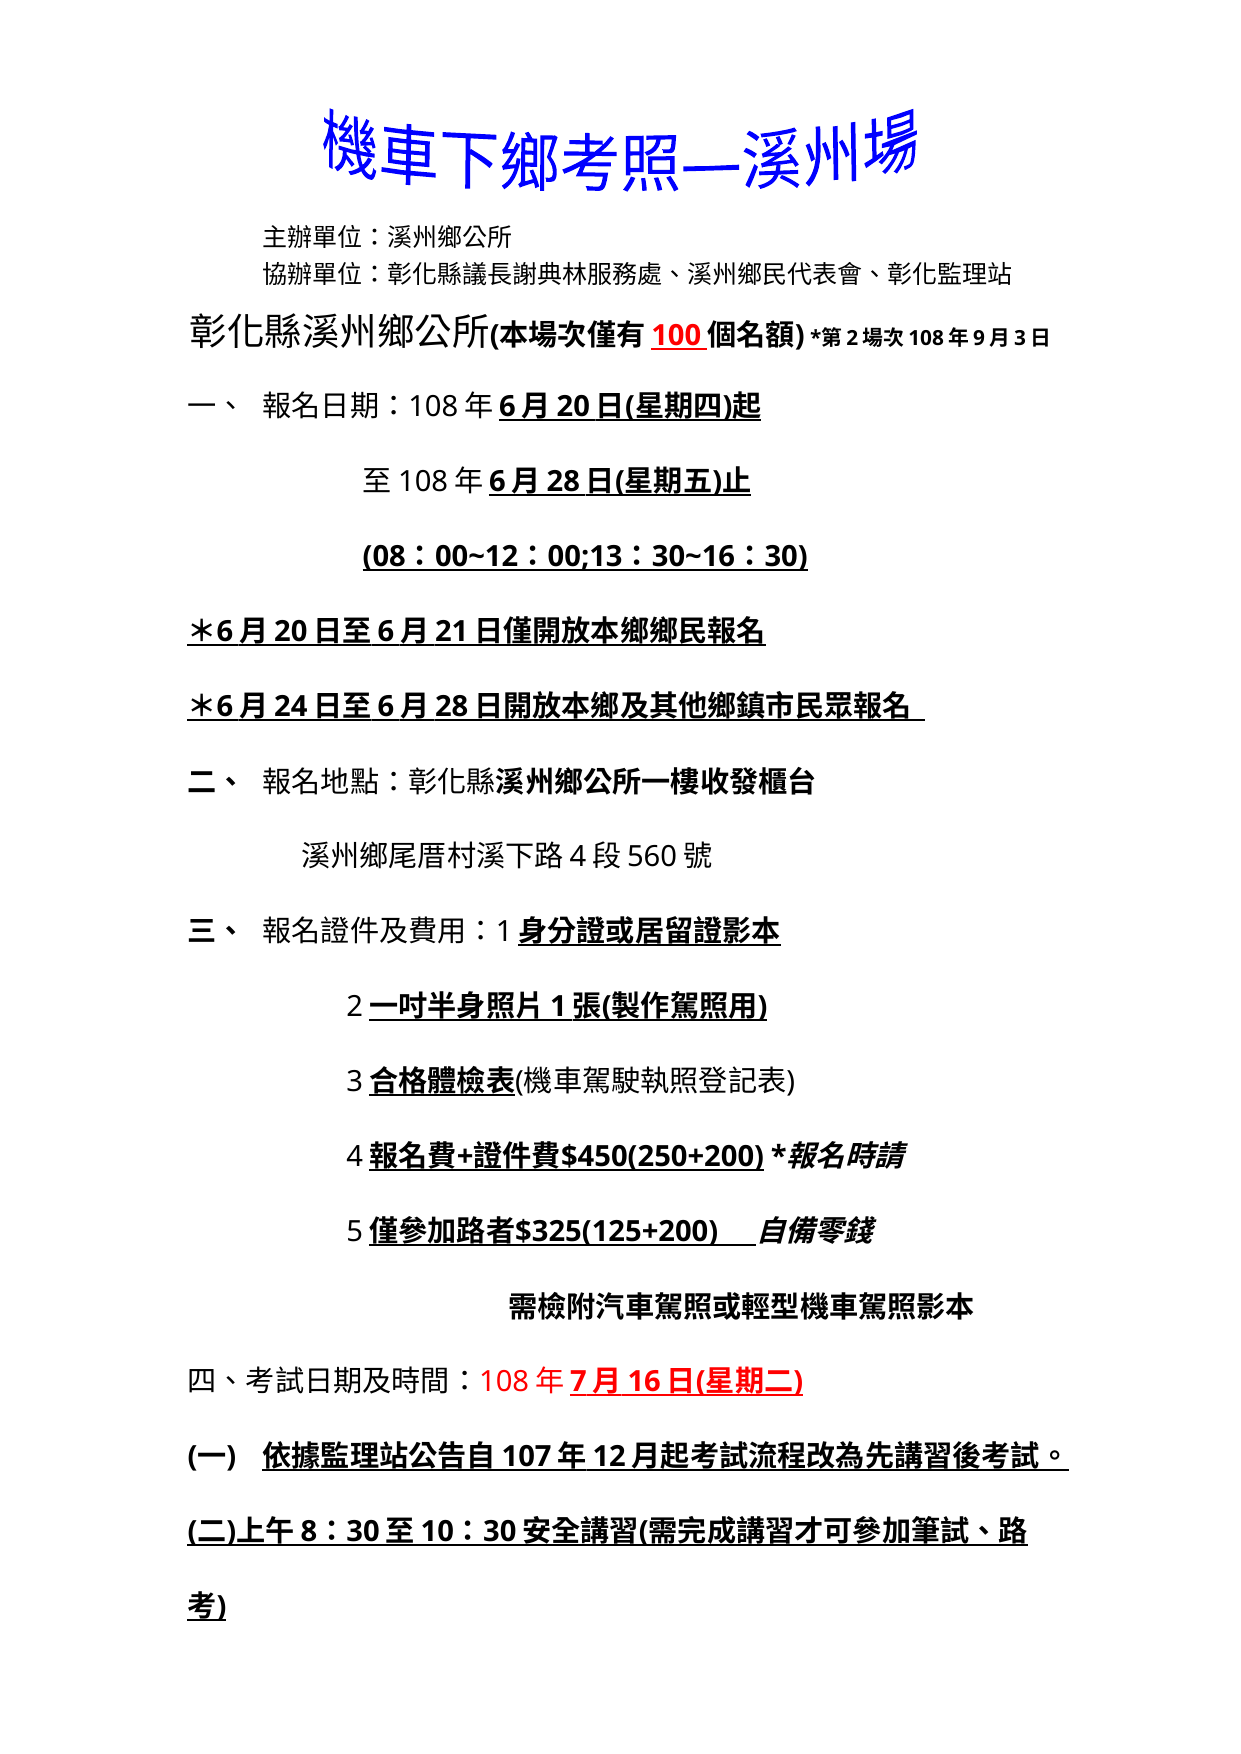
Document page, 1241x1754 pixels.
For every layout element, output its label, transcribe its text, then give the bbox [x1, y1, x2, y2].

list 報名日期：108年6月20日(星期四)起 [187, 367, 995, 442]
text 溪州鄉尾厝村溪下路4段560號 [187, 817, 1053, 892]
text ＊6月20日至6月21日僅開放本鄉鄉民報名 [187, 592, 995, 667]
text ＊6月24日至6月28日開放本鄉及其他鄉鎮市民眾報名 [187, 667, 995, 742]
list 依據監理站公告自107年12月起考試流程改為先講習後考試。 [187, 1417, 1053, 1492]
list 報名證件及費用：1身分證或居留證影本 [187, 892, 1053, 967]
text 彰化縣溪州鄉公所(本場次僅有100個名額) *第2場次108年9月3日 [187, 292, 1053, 367]
text 4報名費+證件費$450(250+200) *報名時請 [187, 1117, 1053, 1192]
text 主辦單位：溪州鄉公所 [187, 217, 1053, 254]
text (08：00~12：00;13：30~16：30) [187, 517, 995, 592]
text 5僅參加路者$325(125+200) 自備零錢 [187, 1192, 1053, 1267]
text 3合格體檢表(機車駕駛執照登記表) [187, 1042, 1053, 1117]
text (二)上午8：30至10：30安全講習(需完成講習才可參加筆試、路考) [187, 1492, 1053, 1642]
text 至 108年6月28日(星期五)止 [187, 442, 995, 517]
text 協辦單位：彰化縣議長謝典林服務處、溪州鄉民代表會、彰化監理站 [187, 254, 1053, 292]
list 報名地點：彰化縣溪州鄉公所一樓收發櫃台 [187, 742, 1053, 817]
text 2一吋半身照片1張(製作駕照用) [187, 967, 1053, 1042]
text 四、考試日期及時間：108年7月16日(星期二) [187, 1342, 1053, 1417]
text 需檢附汽車駕照或輕型機車駕照影本 [187, 1267, 1053, 1342]
